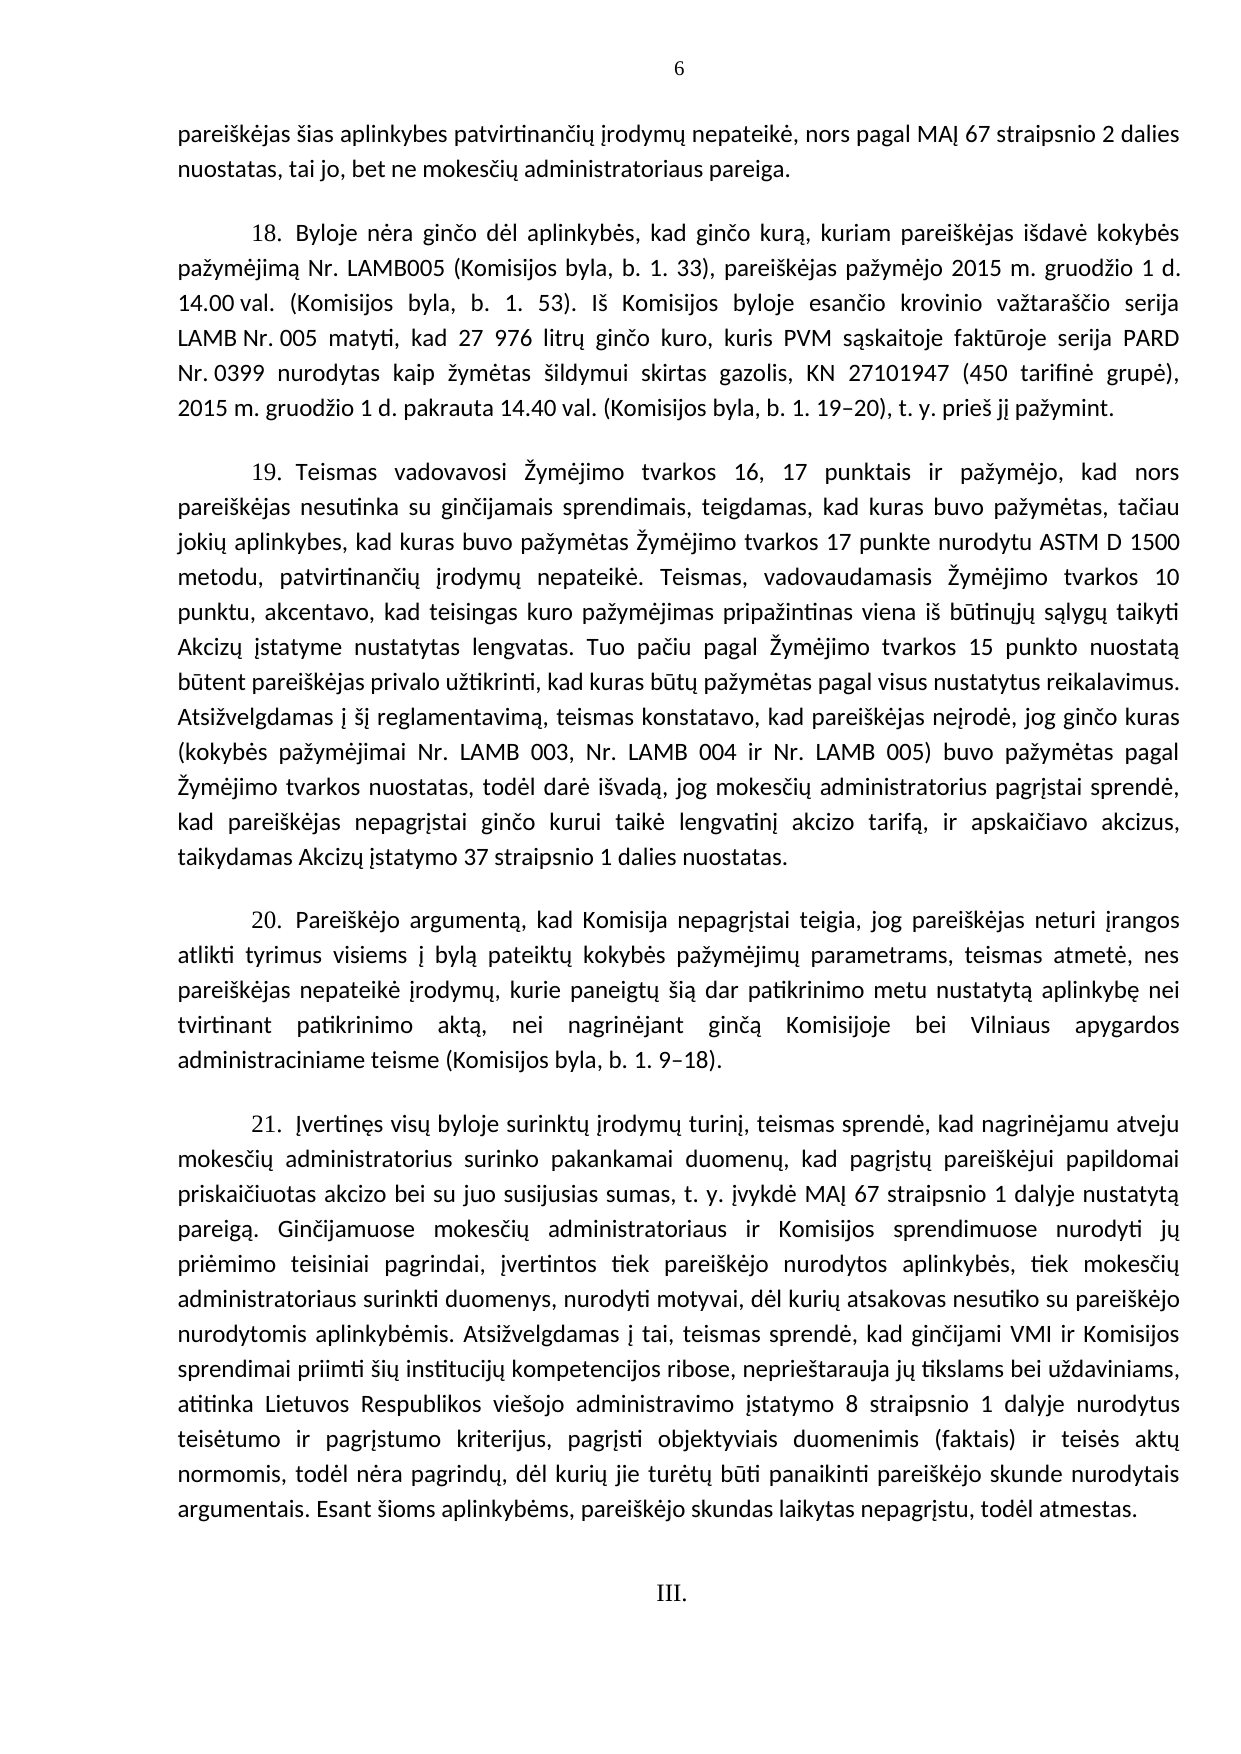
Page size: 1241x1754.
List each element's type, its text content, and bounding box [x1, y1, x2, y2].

text 18. Byloje nėra ginčo dėl aplinkybės, kad ginčo kurą, kuriam pareiškėjas išdavė kokybės pažymėjimą Nr. LAMB005 (Komisijos byla, b. 1. 33), pareiškėjas pažymėjo 2015 m. gruodžio 1 d. 14.00 val. (Komisijos byla, b. 1. 53). Iš Komisijos byloje esančio krovinio važtaraščio serija LAMB Nr. 005 matyti, kad 27 976 litrų ginčo kuro, kuris PVM sąskaitoje faktūroje serija PARD Nr. 0399 nurodytas kaip žymėtas šildymui skirtas gazolis, KN 27101947 (450 tarifinė grupė), 2015 m. gruodžio 1 d. pakrauta 14.40 val. (Komisijos byla, b. 1. 19–20), t. y. prieš jį pažymint. [177, 217, 1181, 422]
text pareiškėjas šias aplinkybes patvirtinančių įrodymų nepateikė, nors pagal MAĮ 67 straipsnio 2 dalies nuostatas, tai jo, bet ne mokesčių administratoriaus pareiga. [177, 118, 1181, 184]
text 20. Pareiškėjo argumentą, kad Komisija nepagrįstai teigia, jog pareiškėjas neturi įrangos atlikti tyrimus visiems į bylą pateiktų kokybės pažymėjimų parametrams, teismas atmetė, nes pareiškėjas nepateikė įrodymų, kurie paneigtų šią dar patikrinimo metu nustatytą aplinkybę nei tvirtinant patikrinimo aktą, nei nagrinėjant ginčą Komisijoje bei Vilniaus apygardos administraciniame teisme (Komisijos byla, b. 1. 9–18). [177, 904, 1181, 1075]
text III. [162, 1578, 1181, 1607]
text 19. Teismas vadovavosi Žymėjimo tvarkos 16, 17 punktais ir pažymėjo, kad nors pareiškėjas nesutinka su ginčijamais sprendimais, teigdamas, kad kuras buvo pažymėtas, tačiau jokių aplinkybes, kad kuras buvo pažymėtas Žymėjimo tvarkos 17 punkte nurodytu ASTM D 1500 metodu, patvirtinančių įrodymų nepateikė. Teismas, vadovaudamasis Žymėjimo tvarkos 10 punktu, akcentavo, kad teisingas kuro pažymėjimas pripažintinas viena iš būtinųjų sąlygų taikyti Akcizų įstatyme nustatytas lengvatas. Tuo pačiu pagal Žymėjimo tvarkos 15 punkto nuostatą būtent pareiškėjas privalo užtikrinti, kad kuras būtų pažymėtas pagal visus nustatytus reikalavimus. Atsižvelgdamas į šį reglamentavimą, teismas konstatavo, kad pareiškėjas neįrodė, jog ginčo kuras (kokybės pažymėjimai Nr. LAMB 003, Nr. LAMB 004 ir Nr. LAMB 005) buvo pažymėtas pagal Žymėjimo tvarkos nuostatas, todėl darė išvadą, jog mokesčių administratorius pagrįstai sprendė, kad pareiškėjas nepagrįstai ginčo kurui taikė lengvatinį akcizo tarifą, ir apskaičiavo akcizus, taikydamas Akcizų įstatymo 37 straipsnio 1 dalies nuostatas. [177, 456, 1181, 871]
text 21. Įvertinęs visų byloje surinktų įrodymų turinį, teismas sprendė, kad nagrinėjamu atveju mokesčių administratorius surinko pakankamai duomenų, kad pagrįstų pareiškėjui papildomai priskaičiuotas akcizo bei su juo susijusias sumas, t. y. įvykdė MAĮ 67 straipsnio 1 dalyje nustatytą pareigą. Ginčijamuose mokesčių administratoriaus ir Komisijos sprendimuose nurodyti jų priėmimo teisiniai pagrindai, įvertintos tiek pareiškėjo nurodytos aplinkybės, tiek mokesčių administratoriaus surinkti duomenys, nurodyti motyvai, dėl kurių atsakovas nesutiko su pareiškėjo nurodytomis aplinkybėmis. Atsižvelgdamas į tai, teismas sprendė, kad ginčijami VMI ir Komisijos sprendimai priimti šių institucijų kompetencijos ribose, neprieštarauja jų tikslams bei uždaviniams, atitinka Lietuvos Respublikos viešojo administravimo įstatymo 8 straipsnio 1 dalyje nurodytus teisėtumo ir pagrįstumo kriterijus, pagrįsti objektyviais duomenimis (faktais) ir teisės aktų normomis, todėl nėra pagrindų, dėl kurių jie turėtų būti panaikinti pareiškėjo skunde nurodytais argumentais. Esant šioms aplinkybėms, pareiškėjo skundas laikytas nepagrįstu, todėl atmestas. [177, 1108, 1181, 1524]
